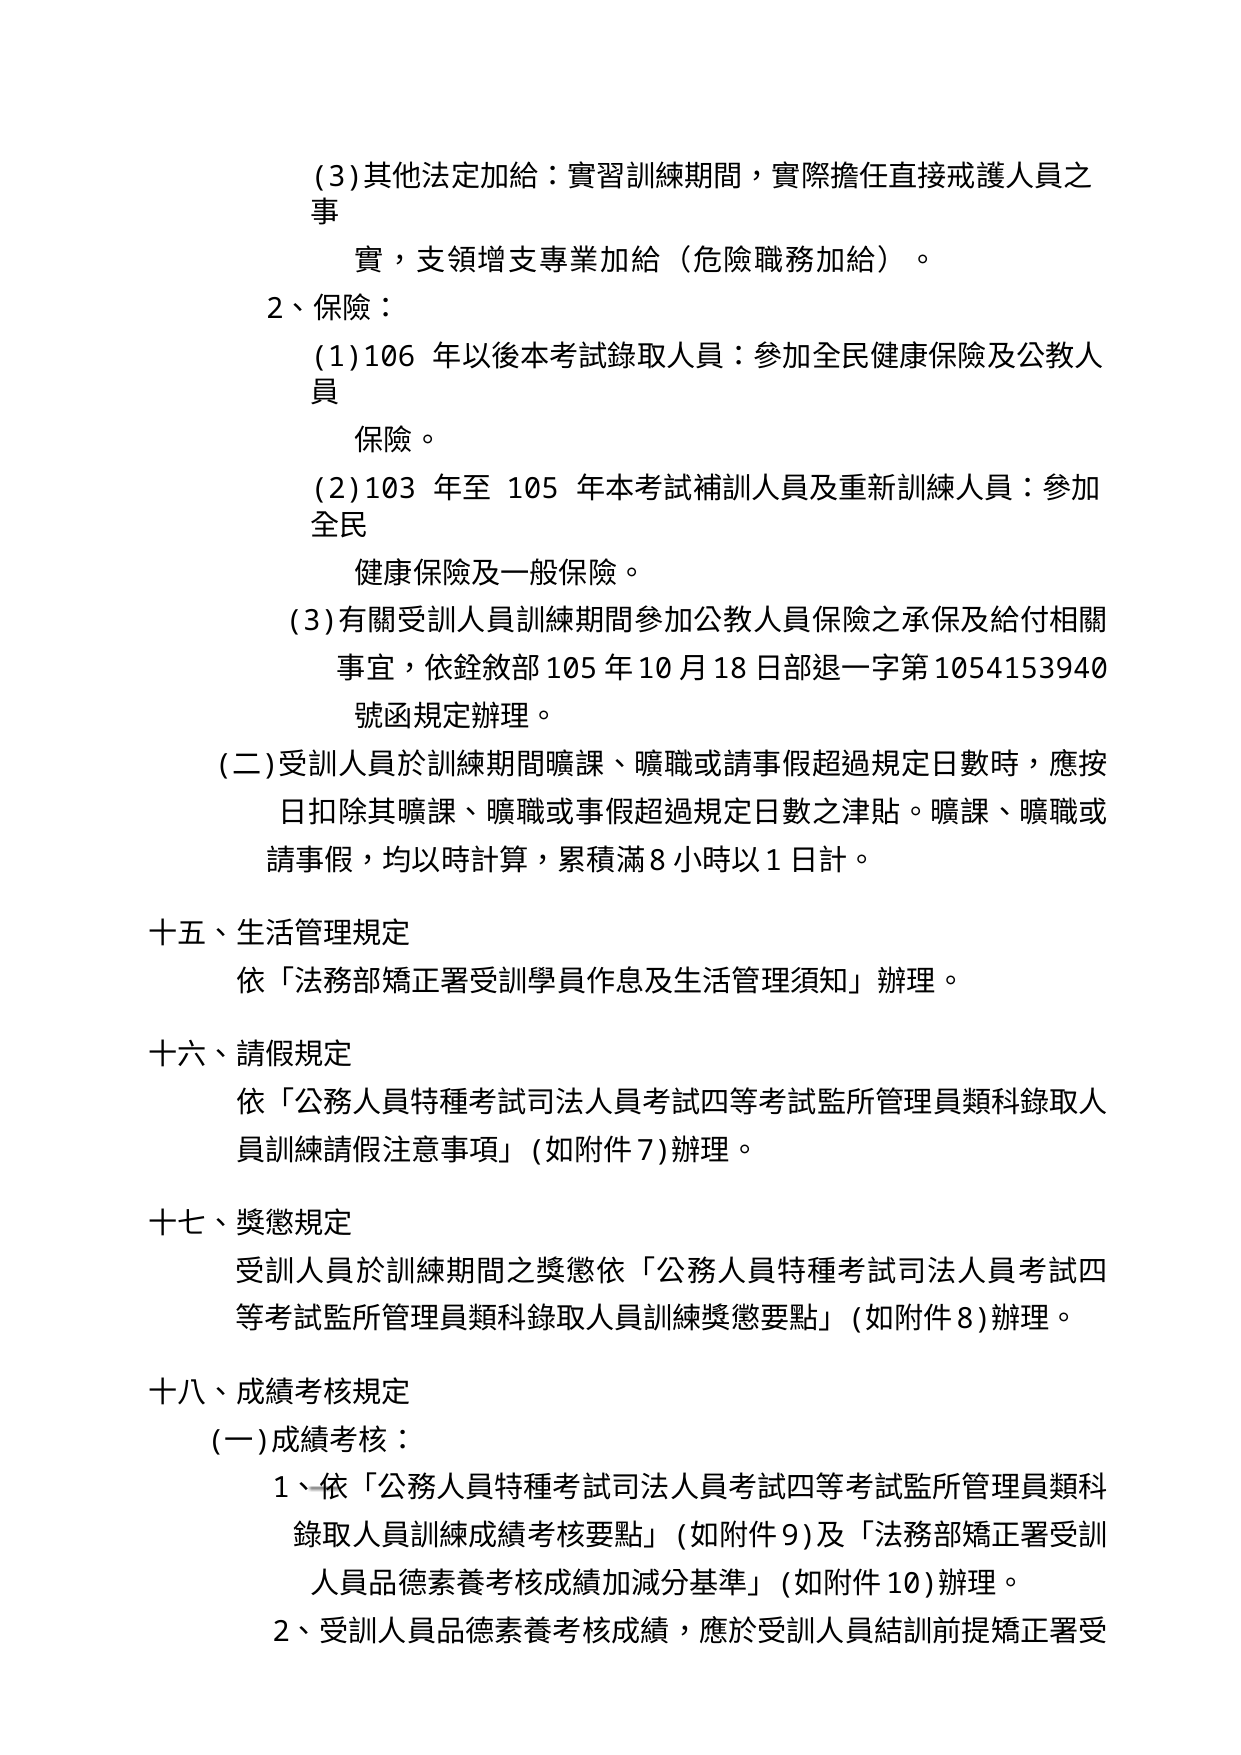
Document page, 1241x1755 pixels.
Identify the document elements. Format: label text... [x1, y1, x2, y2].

text 實，支領增支專業加給（危險職務加給）。2、保險： [266, 232, 908, 328]
text 1、依「公務人員特種考試司法人員考試四等考試監所管理員類科 錄取人員訓練成績考核要點」(如附件9)及「法務部矯正署受訓 [240, 1459, 1108, 1556]
text 請事假，均以時計算，累積滿8小時以1日計。 [266, 841, 1108, 878]
text 十五、生活管理規定 [148, 914, 1108, 951]
text (一)成績考核： [207, 1421, 1108, 1457]
text 保險。 [354, 421, 1108, 458]
text (3)其他法定加給：實習訓練期間，實際擔任直接戒護人員之事 [310, 157, 1108, 230]
text (3)有關受訓人員訓練期間參加公教人員保險之承保及給付相關事宜，依銓敘部105年10月18日部退一字第1054153940 [284, 592, 1108, 688]
text 依「公務人員特種考試司法人員考試四等考試監所管理員類科錄取人 員訓練請假注意事項」(如附件7)辦理。 [236, 1074, 1108, 1170]
text 受訓人員於訓練期間之獎懲依「公務人員特種考試司法人員考試四等考試監所管理員類科錄取人員訓練獎懲要點」(如附件8)辦理。 [235, 1243, 1108, 1339]
text 人員品德素養考核成績加減分基準」(如附件10)辦理。 [310, 1564, 1108, 1601]
text 十八、成績考核規定 [148, 1373, 1108, 1409]
text 十六、請假規定 [148, 1035, 1108, 1072]
text 依「法務部矯正署受訓學員作息及生活管理須知」辦理。 [236, 962, 1108, 999]
text 2、受訓人員品德素養考核成績，應於受訓人員結訓前提矯正署受 [240, 1603, 1108, 1651]
text (二)受訓人員於訓練期間曠課、曠職或請事假超過規定日數時，應按 日扣除其曠課、曠職或事假超過規定日數之津貼。曠課、曠職或 [181, 736, 1108, 832]
text (2)103 年至 105 年本考試補訓人員及重新訓練人員：參加全民 [310, 469, 1108, 542]
text (1)106 年以後本考試錄取人員：參加全民健康保險及公教人員 [310, 337, 1108, 410]
text 十七、獎懲規定 [148, 1204, 1108, 1241]
text 號函規定辦理。 [354, 698, 1108, 734]
text 健康保險及一般保險。 [354, 554, 1108, 590]
